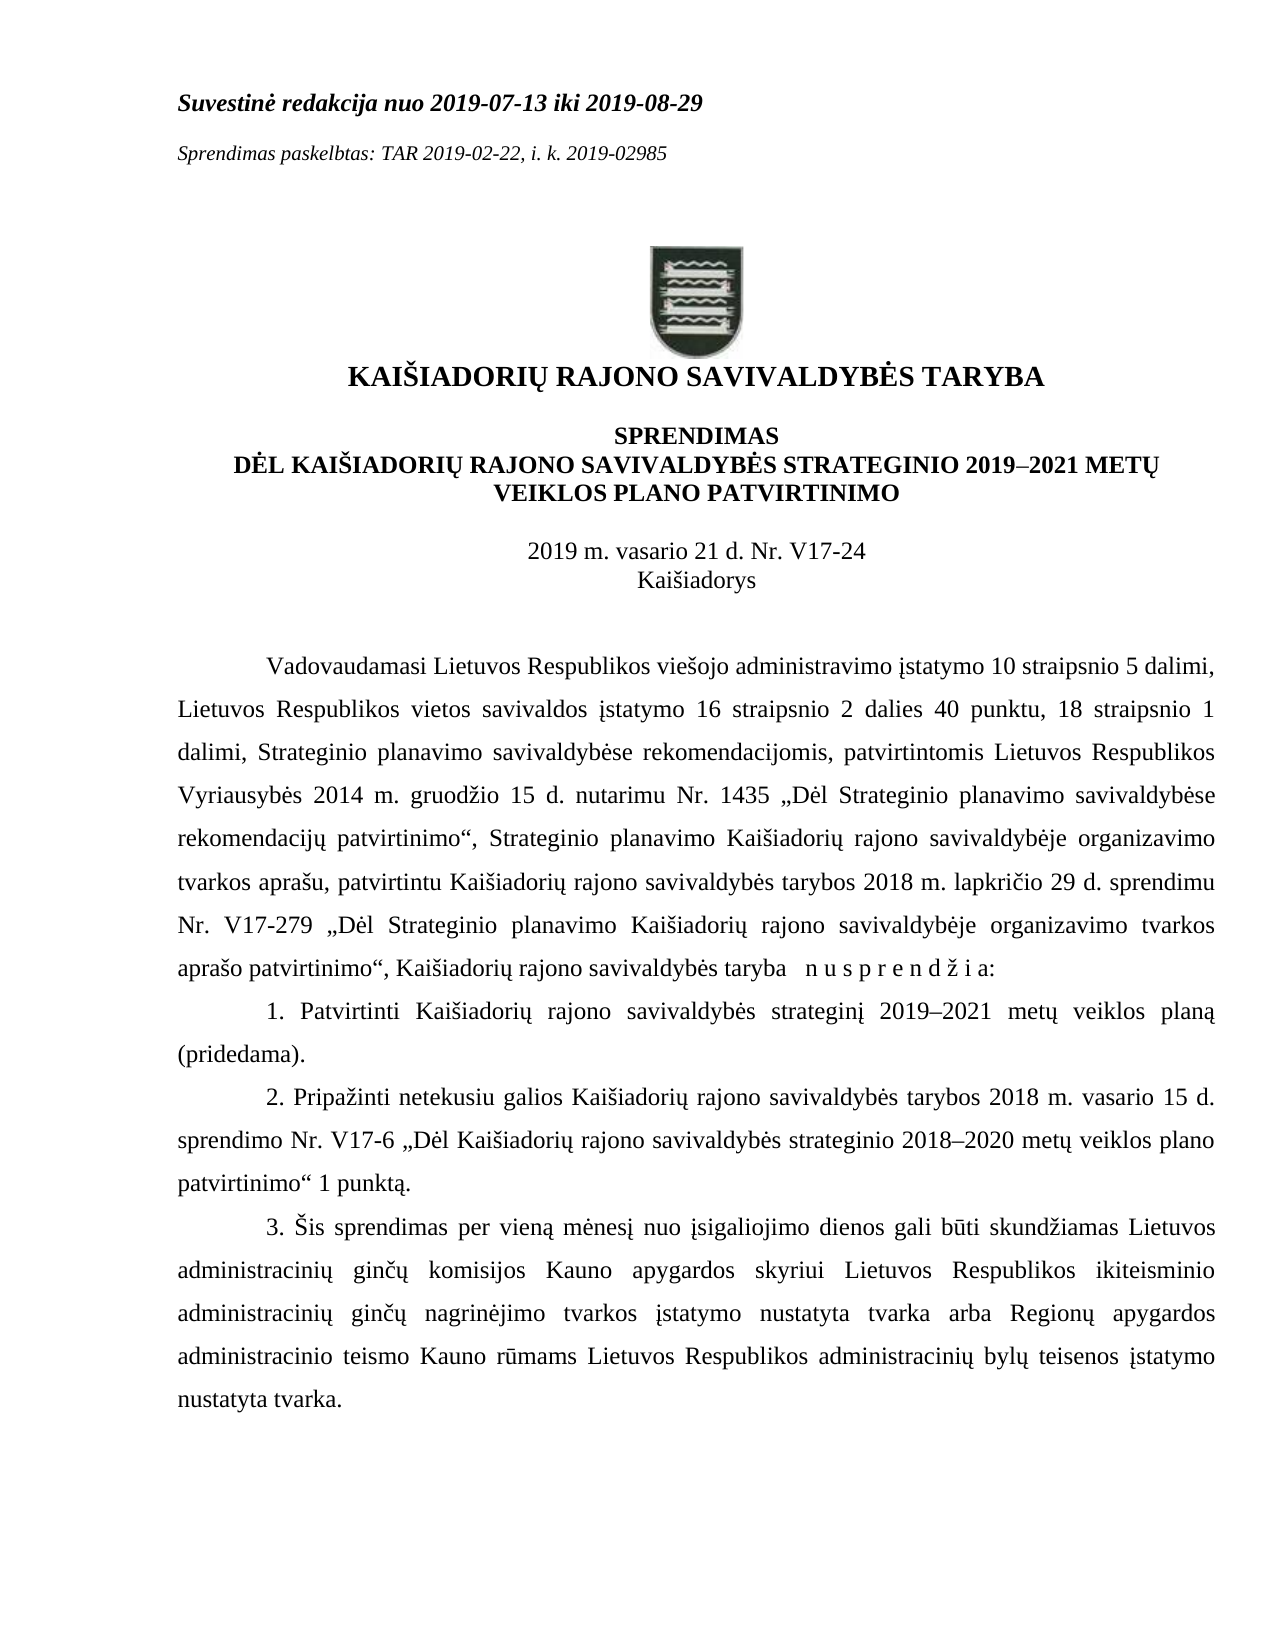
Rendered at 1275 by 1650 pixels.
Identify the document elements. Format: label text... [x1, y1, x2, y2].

text Vadovaudamasi Lietuvos Respublikos viešojo administravimo įstatymo 10 straipsnio 5 dalimi, Lietuvos Respublikos vietos savivaldos įstatymo 16 straipsnio 2 dalies 40 punktu, 18 straipsnio 1 dalimi, Strateginio planavimo savivaldybėse rekomendacijomis, patvirtintomis Lietuvos Respublikos Vyriausybės 2014 m. gruodžio 15 d. nutarimu Nr. 1435 „Dėl Strateginio planavimo savivaldybėse rekomendacijų patvirtinimo“, Strateginio planavimo Kaišiadorių rajono savivaldybėje organizavimo tvarkos aprašu, patvirtintu Kaišiadorių rajono savivaldybės tarybos 2018 m. lapkričio 29 d. sprendimu Nr. V17-279 „Dėl Strateginio planavimo Kaišiadorių rajono savivaldybėje organizavimo tvarkos aprašo patvirtinimo“, Kaišiadorių rajono savivaldybės taryba n u s p r e n d ž i a: [177, 651, 1216, 982]
text 3. Šis sprendimas per vieną mėnesį nuo įsigaliojimo dienos gali būti skundžiamas Lietuvos administracinių ginčų komisijos Kauno apygardos skyriui Lietuvos Respublikos ikiteisminio administracinių ginčų nagrinėjimo tvarkos įstatymo nustatyta tvarka arba Regionų apygardos administracinio teismo Kauno rūmams Lietuvos Respublikos administracinių bylų teisenos įstatymo nustatyta tvarka. [177, 1212, 1216, 1413]
text SPRENDIMAS [177, 421, 1216, 450]
text 2. Pripažinti netekusiu galios Kaišiadorių rajono savivaldybės tarybos 2018 m. vasario 15 d. sprendimo Nr. V17-6 „Dėl Kaišiadorių rajono savivaldybės strateginio 2018–2020 metų veiklos plano patvirtinimo“ 1 punktą. [177, 1082, 1216, 1197]
text 2019 m. vasario 21 d. Nr. V17-24 [177, 536, 1216, 565]
text KAIŠIADORIŲ RAJONO SAVIVALDYBĖS TARYBA [177, 359, 1216, 392]
text DĖL KAIŠIADORIŲ RAJONO SAVIVALDYBĖS STRATEGINIO 2019–2021 METŲ VEIKLOS PLANO PATVIRTINIMO [177, 450, 1216, 507]
text Suvestinė redakcija nuo 2019-07-13 iki 2019-08-29 [177, 88, 1216, 117]
text 1. Patvirtinti Kaišiadorių rajono savivaldybės strateginį 2019–2021 metų veiklos planą (pridedama). [177, 996, 1216, 1068]
text Kaišiadorys [177, 565, 1216, 593]
text Sprendimas paskelbtas: TAR 2019-02-22, i. k. 2019-02985 [177, 141, 1216, 165]
